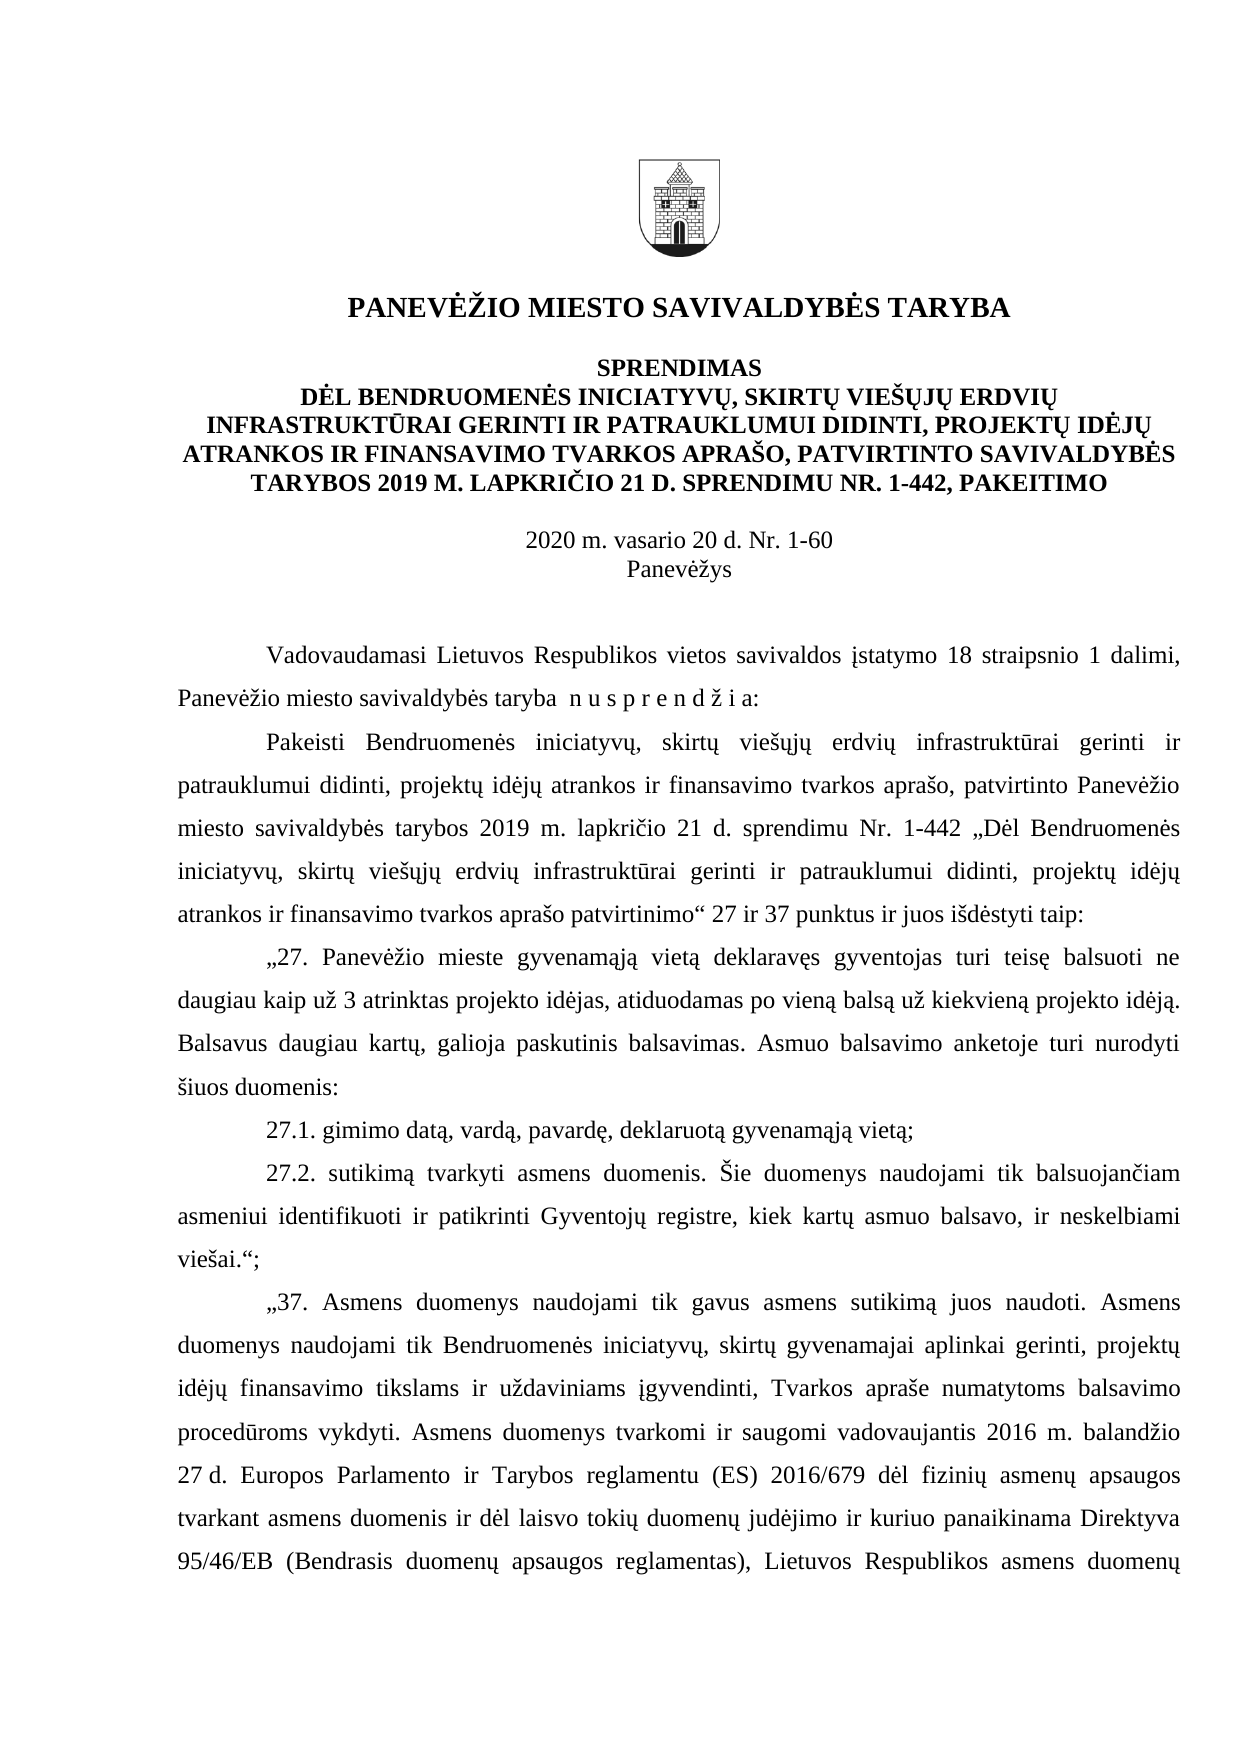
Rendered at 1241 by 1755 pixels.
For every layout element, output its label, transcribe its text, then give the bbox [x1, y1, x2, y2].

text 27.2. sutikimą tvarkyti asmens duomenis. Šie duomenys naudojami tik balsuojančiam asmeniui identifikuoti ir patikrinti Gyventojų registre, kiek kartų asmuo balsavo, ir neskelbiami viešai.“; [177, 1158, 1181, 1273]
text „37. Asmens duomenys naudojami tik gavus asmens sutikimą juos naudoti. Asmens duomenys naudojami tik Bendruomenės iniciatyvų, skirtų gyvenamajai aplinkai gerinti, projektų idėjų finansavimo tikslams ir uždaviniams įgyvendinti, Tvarkos apraše numatytoms balsavimo procedūroms vykdyti. Asmens duomenys tvarkomi ir saugomi vadovaujantis 2016 m. balandžio 27 d. Europos Parlamento ir Tarybos reglamentu (ES) 2016/679 dėl fizinių asmenų apsaugos tvarkant asmens duomenis ir dėl laisvo tokių duomenų judėjimo ir kuriuo panaikinama Direktyva 95/46/EB (Bendrasis duomenų apsaugos reglamentas), Lietuvos Respublikos asmens duomenų [177, 1287, 1181, 1575]
text SPRENDIMAS [177, 353, 1181, 382]
text Vadovaudamasi Lietuvos Respublikos vietos savivaldos įstatymo 18 straipsnio 1 dalimi, Panevėžio miesto savivaldybės taryba n u s p r e n d ž i a: [177, 640, 1181, 712]
text Panevėžys [177, 554, 1181, 583]
text 27.1. gimimo datą, vardą, pavardę, deklaruotą gyvenamąją vietą; [177, 1115, 1181, 1143]
text „27. Panevėžio mieste gyvenamąją vietą deklaravęs gyventojas turi teisę balsuoti ne daugiau kaip už 3 atrinktas projekto idėjas, atiduodamas po vieną balsą už kiekvieną projekto idėją. Balsavus daugiau kartų, galioja paskutinis balsavimas. Asmuo balsavimo anketoje turi nurodyti šiuos duomenis: [177, 942, 1181, 1100]
text PANEVĖŽIO MIESTO SAVIVALDYBĖS TARYBA [177, 291, 1181, 324]
text 2020 m. vasario 20 d. Nr. 1-60 [177, 525, 1181, 554]
text DĖL BENDRUOMENĖS INICIATYVŲ, SKIRTŲ VIEŠŲJŲ ERDVIŲ INFRASTRUKTŪRAI GERINTI IR PATRAUKLUMUI DIDINTI, PROJEKTŲ IDĖJŲ ATRANKOS IR FINANSAVIMO TVARKOS APRAŠO, PATVIRTINTO SAVIVALDYBĖS TARYBOS 2019 M. LAPKRIČIO 21 D. SPRENDIMU NR. 1-442, PAKEITIMO [177, 382, 1181, 497]
text Pakeisti Bendruomenės iniciatyvų, skirtų viešųjų erdvių infrastruktūrai gerinti ir patrauklumui didinti, projektų idėjų atrankos ir finansavimo tvarkos aprašo, patvirtinto Panevėžio miesto savivaldybės tarybos 2019 m. lapkričio 21 d. sprendimu Nr. 1-442 „Dėl Bendruomenės iniciatyvų, skirtų viešųjų erdvių infrastruktūrai gerinti ir patrauklumui didinti, projektų idėjų atrankos ir finansavimo tvarkos aprašo patvirtinimo“ 27 ir 37 punktus ir juos išdėstyti taip: [177, 727, 1181, 928]
